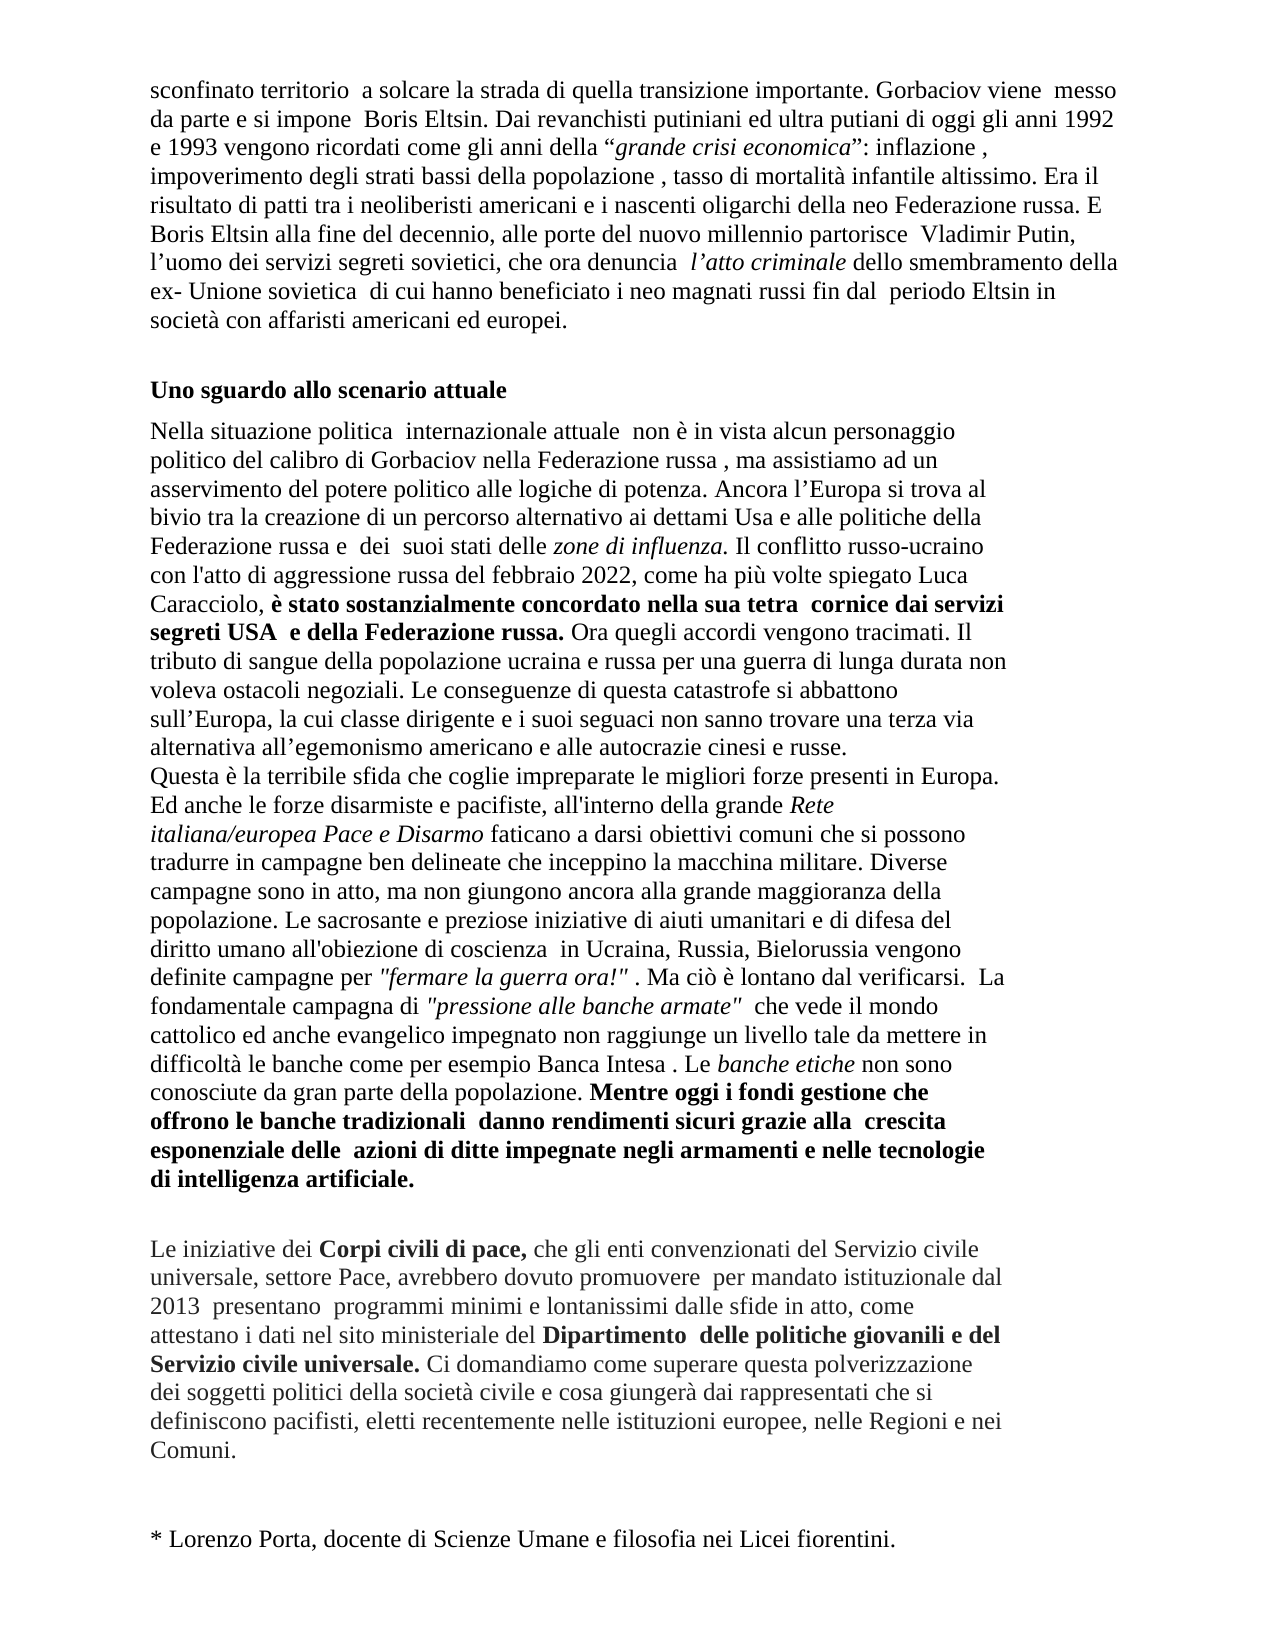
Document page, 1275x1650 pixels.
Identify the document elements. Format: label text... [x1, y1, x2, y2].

text Le iniziative dei Corpi civili di pace, che gli enti convenzionati del Servizio civile universale, settore Pace, avrebbero dovuto promuovere per mandato istituzionale dal 2013 presentano programmi minimi e lontanissimi dalle sfide in atto, come attestano i dati nel sito ministeriale del Dipartimento delle politiche giovanili e del Servizio civile universale. Ci domandiamo come superare questa polverizzazione dei soggetti politici della società civile e cosa giungerà dai rappresentati che si definiscono pacifisti, eletti recentemente nelle istituzioni europee, nelle Regioni e nei Comuni. [150, 1234, 1007, 1464]
text Uno sguardo allo scenario attuale [150, 375, 1125, 404]
text Nella situazione politica internazionale attuale non è in vista alcun personaggio politico del calibro di Gorbaciov nella Federazione russa , ma assistiamo ad un asservimento del potere politico alle logiche di potenza. Ancora l’Europa si trova al bivio tra la creazione di un percorso alternativo ai dettami Usa e alle politiche della Federazione russa e dei suoi stati delle zone di influenza. Il conflitto russo-ucraino con l'atto di aggressione russa del febbraio 2022, come ha più volte spiegato Luca Caracciolo, è stato sostanzialmente concordato nella sua tetra cornice dai servizi segreti USA e della Federazione russa. Ora quegli accordi vengono tracimati. Il tributo di sangue della popolazione ucraina e russa per una guerra di lunga durata non voleva ostacoli negoziali. Le conseguenze di questa catastrofe si abbattono sull’Europa, la cui classe dirigente e i suoi seguaci non sanno trovare una terza via alternativa all’egemonismo americano e alle autocrazie cinesi e russe. Questa è la terribile sfida che coglie impreparate le migliori forze presenti in Europa. Ed anche le forze disarmiste e pacifiste, all'interno della grande Rete italiana/europea Pace e Disarmo faticano a darsi obiettivi comuni che si possono tradurre in campagne ben delineate che inceppino la macchina militare. Diverse campagne sono in atto, ma non giungono ancora alla grande maggioranza della popolazione. Le sacrosante e preziose iniziative di aiuti umanitari e di difesa del diritto umano all'obiezione di coscienza in Ucraina, Russia, Bielorussia vengono definite campagne per "fermare la guerra ora!" . Ma ciò è lontano dal verificarsi. La fondamentale campagna di "pressione alle banche armate" che vede il mondo cattolico ed anche evangelico impegnato non raggiunge un livello tale da mettere in difficoltà le banche come per esempio Banca Intesa . Le banche etiche non sono conosciute da gran parte della popolazione. Mentre oggi i fondi gestione che offrono le banche tradizionali danno rendimenti sicuri grazie alla crescita esponenziale delle azioni di ditte impegnate negli armamenti e nelle tecnologie di intelligenza artificiale. [150, 416, 1007, 1192]
text * Lorenzo Porta, docente di Scienze Umane e filosofia nei Licei fiorentini. [150, 1524, 1125, 1553]
text sconfinato territorio a solcare la strada di quella transizione importante. Gorbaciov viene messo da parte e si impone Boris Eltsin. Dai revanchisti putiniani ed ultra putiani di oggi gli anni 1992 e 1993 vengono ricordati come gli anni della “grande crisi economica”: inflazione , impoverimento degli strati bassi della popolazione , tasso di mortalità infantile altissimo. Era il risultato di patti tra i neoliberisti americani e i nascenti oligarchi della neo Federazione russa. E Boris Eltsin alla fine del decennio, alle porte del nuovo millennio partorisce Vladimir Putin, l’uomo dei servizi segreti sovietici, che ora denuncia l’atto criminale dello smembramento della ex- Unione sovietica di cui hanno beneficiato i neo magnati russi fin dal periodo Eltsin in società con affaristi americani ed europei. [150, 75, 1125, 334]
